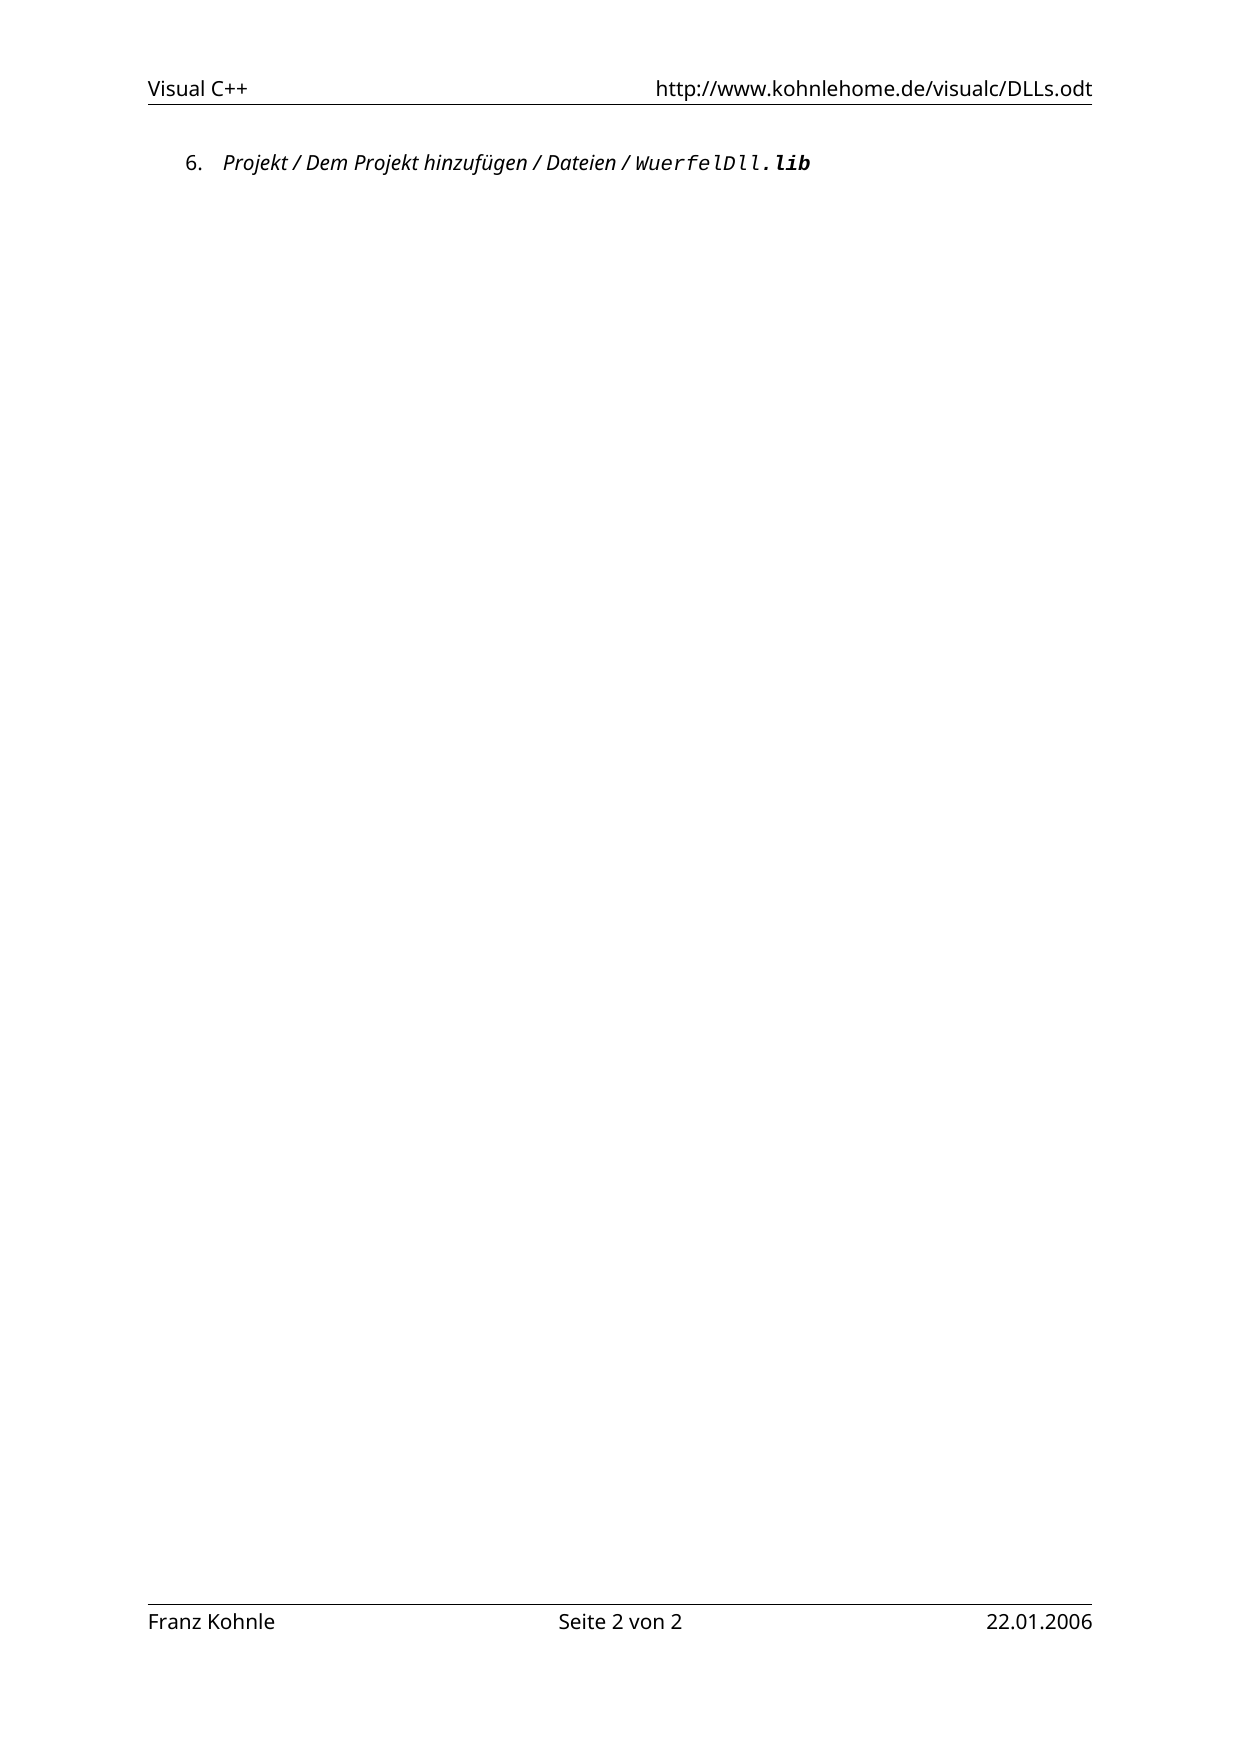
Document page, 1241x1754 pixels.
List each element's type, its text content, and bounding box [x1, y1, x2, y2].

list Projekt / Dem Projekt hinzufügen / Dateien / WuerfelDll.lib [185, 148, 1092, 176]
